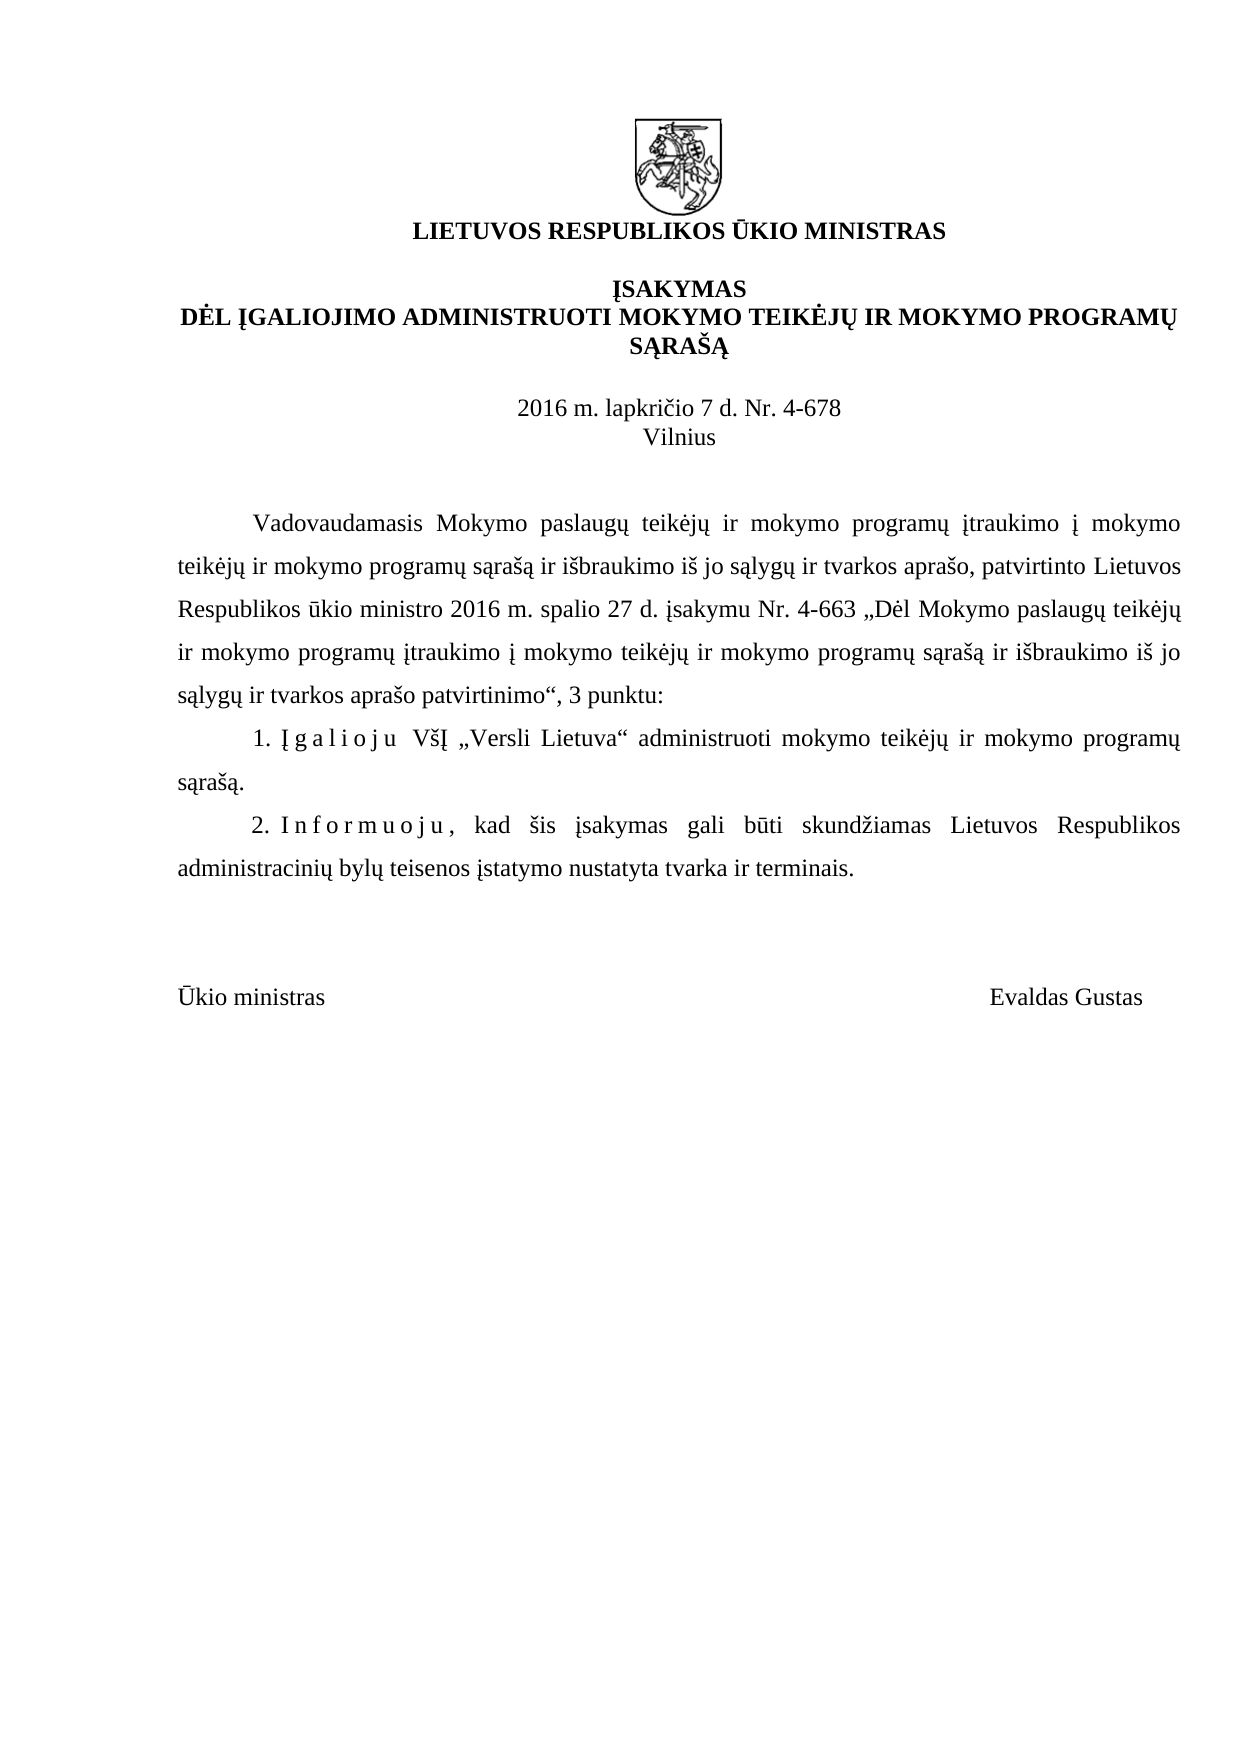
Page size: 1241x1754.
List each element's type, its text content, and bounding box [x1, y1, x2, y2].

text 2016 m. lapkričio 7 d. Nr. 4-678 [177, 393, 1181, 422]
text 2. Informuoju, kad šis įsakymas gali būti skundžiamas Lietuvos Respublikos administracinių bylų teisenos įstatymo nustatyta tvarka ir terminais. [177, 810, 1181, 882]
text 1. Įgalioju VšĮ „Versli Lietuva“ administruoti mokymo teikėjų ir mokymo programų sąrašą. [177, 723, 1181, 795]
text LIETUVOS RESPUBLIKOS ŪKIO MINISTRAS [177, 216, 1181, 245]
text Vadovaudamasis Mokymo paslaugų teikėjų ir mokymo programų įtraukimo į mokymo teikėjų ir mokymo programų sąrašą ir išbraukimo iš jo sąlygų ir tvarkos aprašo, patvirtinto Lietuvos Respublikos ūkio ministro 2016 m. spalio 27 d. įsakymu Nr. 4-663 „Dėl Mokymo paslaugų teikėjų ir mokymo programų įtraukimo į mokymo teikėjų ir mokymo programų sąrašą ir išbraukimo iš jo sąlygų ir tvarkos aprašo patvirtinimo“, 3 punktu: [177, 508, 1181, 709]
text Ūkio ministras Evaldas Gustas [177, 982, 1181, 1011]
text DĖL įgaliojimo administruoti mokymo teikėjų ir mokymo programų sąrašą [177, 302, 1181, 360]
text įsakymas [177, 274, 1181, 302]
text Vilnius [177, 422, 1181, 450]
